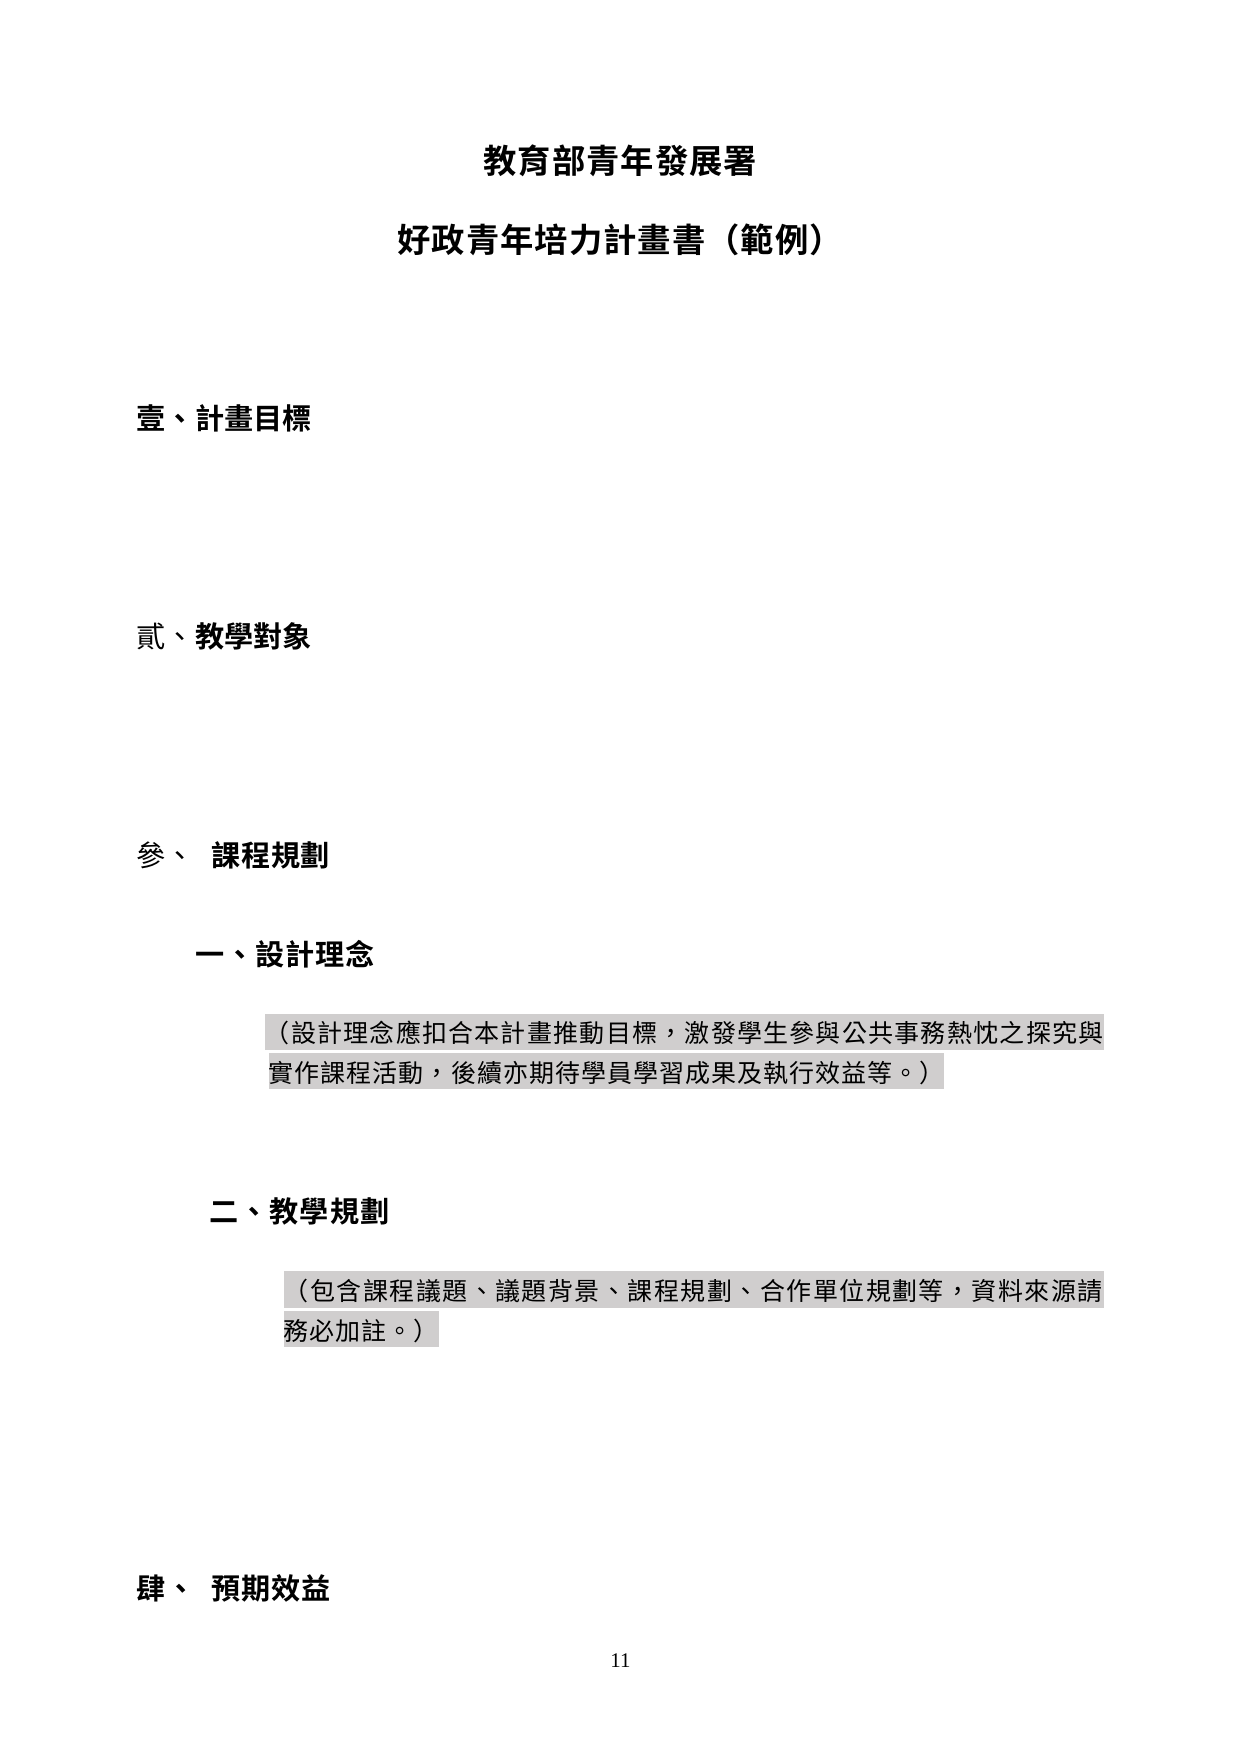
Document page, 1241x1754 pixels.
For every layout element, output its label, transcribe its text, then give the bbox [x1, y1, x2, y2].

list 計畫目標 [136, 377, 1104, 457]
list 教學對象 [136, 595, 1104, 675]
list 課程規劃 [136, 813, 1104, 893]
text 一、設計理念 [165, 913, 1104, 992]
text 二、教學規劃 [165, 1171, 1104, 1250]
text 好政青年培力計畫書（範例） [136, 199, 1104, 278]
list 預期效益 [136, 1547, 1104, 1627]
text （包含課程議題、議題背景、課程規劃、合作單位規劃等，資料來源請務必加註。） [283, 1270, 1104, 1349]
text 教育部青年發展署 [136, 119, 1104, 199]
text （設計理念應扣合本計畫推動目標，激發學生參與公共事務熱忱之探究與實作課程活動，後續亦期待學員學習成果及執行效益等。） [264, 1012, 1104, 1091]
